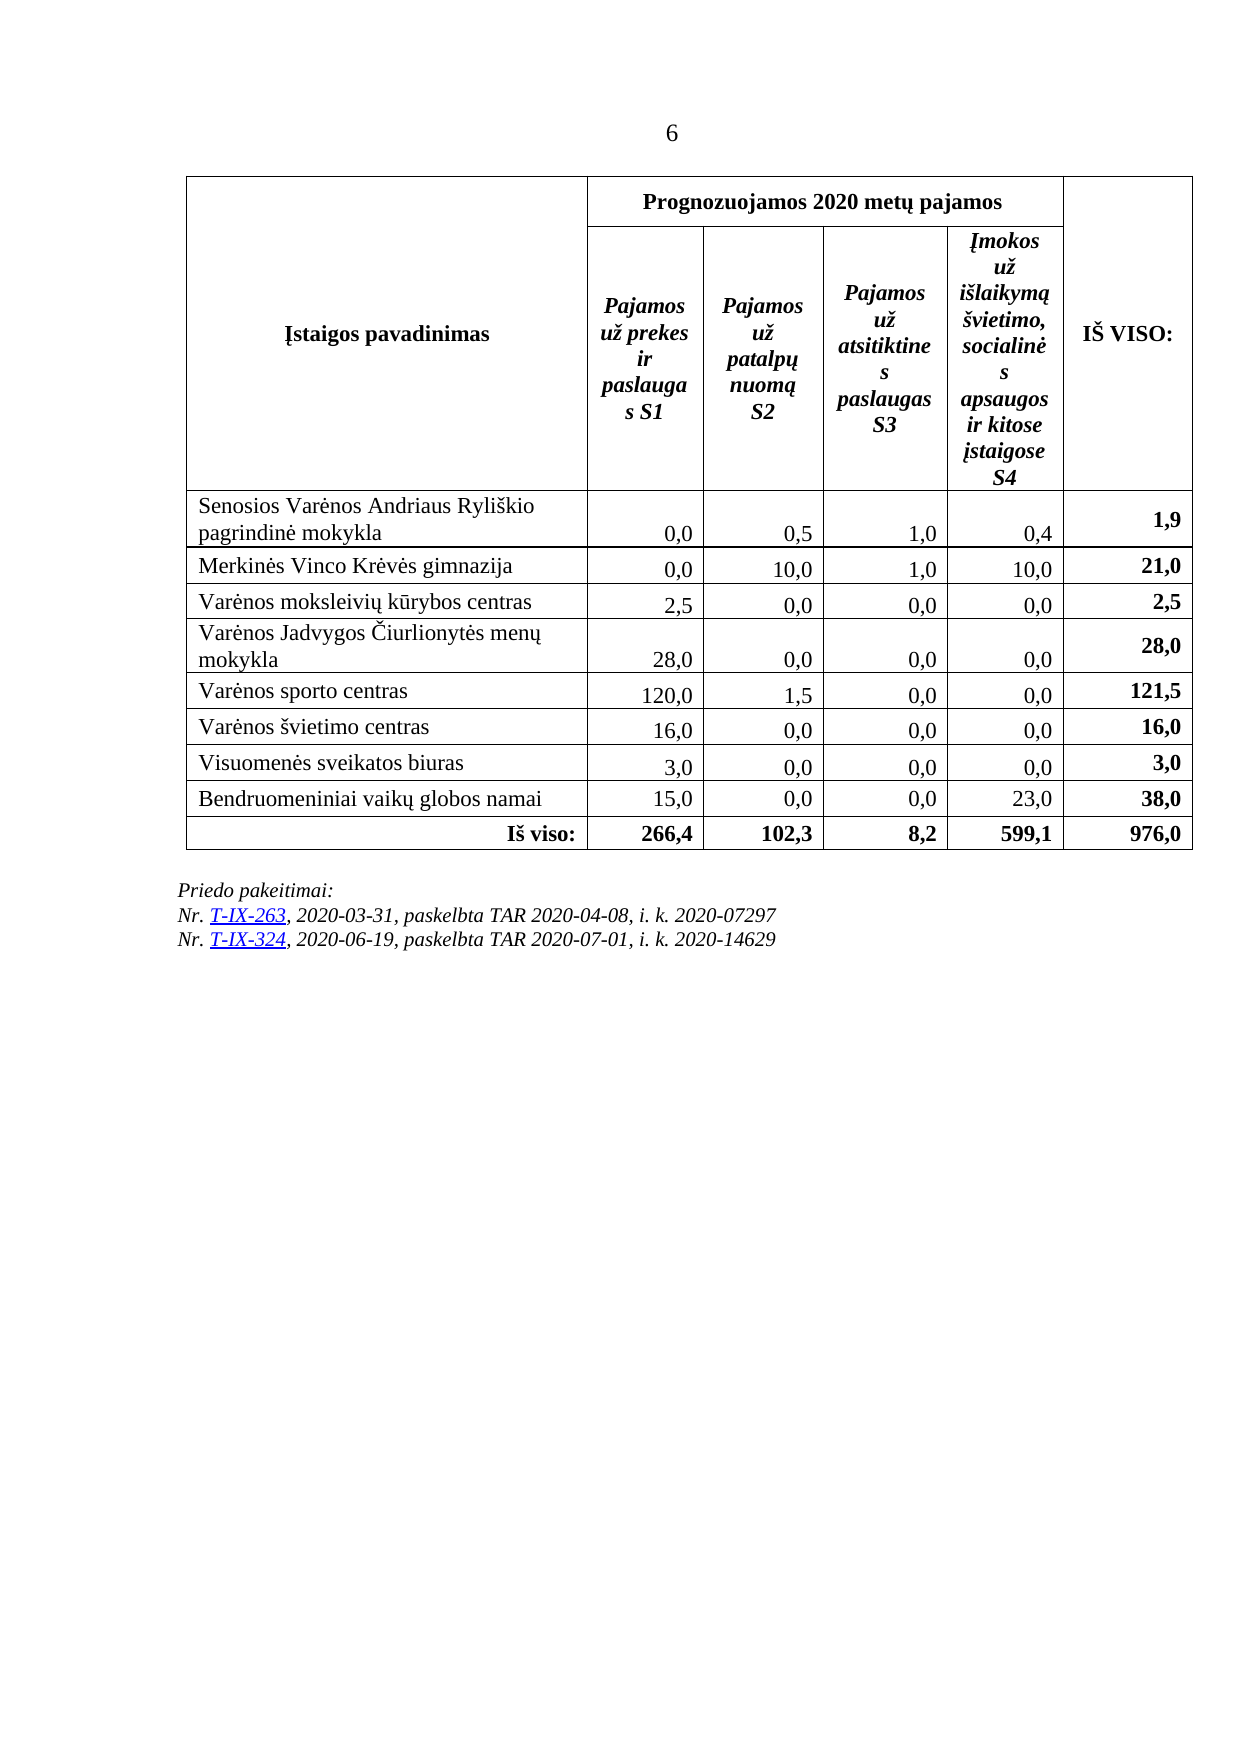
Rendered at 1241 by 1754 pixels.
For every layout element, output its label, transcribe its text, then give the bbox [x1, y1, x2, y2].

text Priedo pakeitimai: [177, 878, 1167, 902]
table_cell Varėnos sporto centras [187, 673, 587, 708]
table_header Įstaigos pavadinimas [187, 177, 587, 490]
table_cell 0,0 [948, 584, 1063, 618]
table_cell 0,0 [704, 619, 823, 672]
table_cell 1,0 [824, 491, 947, 546]
table_cell 0,5 [704, 491, 823, 546]
table_cell 15,0 [588, 781, 703, 816]
text Nr. T-IX-263, 2020-03-31, paskelbta TAR 2020-04-08, i. k. 2020-07297 [177, 902, 1167, 927]
table_cell 0,0 [704, 584, 823, 618]
table_cell 121,5 [1064, 673, 1192, 708]
table_cell 21,0 [1064, 548, 1192, 582]
table_cell Varėnos švietimo centras [187, 709, 587, 744]
table_cell 266,4 [588, 817, 703, 849]
table_cell 2,5 [588, 584, 703, 618]
table_header Prognozuojamos 2020 metų pajamos [588, 177, 1063, 226]
table_cell 0,0 [824, 673, 947, 708]
table_cell 28,0 [1064, 619, 1192, 672]
table_cell 0,0 [824, 619, 947, 672]
table_cell 0,0 [824, 781, 947, 816]
table_cell 976,0 [1064, 817, 1192, 849]
table_cell 3,0 [1064, 745, 1192, 780]
table_cell 0,0 [824, 709, 947, 744]
table_cell Pajamos už prekes ir paslaugas S1 [588, 227, 703, 490]
table_cell 2,5 [1064, 584, 1192, 618]
table_cell Visuomenės sveikatos biuras [187, 745, 587, 780]
table_cell 0,0 [588, 548, 703, 582]
table_cell Varėnos Jadvygos Čiurlionytės menų mokykla [187, 619, 587, 672]
table_cell 0,4 [948, 491, 1063, 546]
table_cell 0,0 [704, 781, 823, 816]
table_cell 0,0 [948, 709, 1063, 744]
table_cell Merkinės Vinco Krėvės gimnazija [187, 548, 587, 582]
table_cell 8,2 [824, 817, 947, 849]
table_cell 10,0 [948, 548, 1063, 582]
table_cell 0,0 [948, 673, 1063, 708]
table_cell 1,0 [824, 548, 947, 582]
table_cell 0,0 [704, 745, 823, 780]
table_cell Senosios Varėnos Andriaus Ryliškio pagrindinė mokykla [187, 491, 587, 546]
table_cell 0,0 [948, 745, 1063, 780]
table_cell Varėnos moksleivių kūrybos centras [187, 584, 587, 618]
table_cell 28,0 [588, 619, 703, 672]
table_cell 102,3 [704, 817, 823, 849]
table_cell 120,0 [588, 673, 703, 708]
table_header IŠ VISO: [1064, 177, 1192, 490]
table_cell Pajamos už patalpų nuomą S2 [704, 227, 823, 490]
table_cell 23,0 [948, 781, 1063, 816]
table_cell Pajamos už atsitiktines paslaugas S3 [824, 227, 947, 490]
table_cell Iš viso: [187, 817, 587, 849]
table_cell 16,0 [588, 709, 703, 744]
table_cell Įmokos už išlaikymą švietimo, socialinės apsaugos ir kitose įstaigose S4 [948, 227, 1063, 490]
table_cell 0,0 [948, 619, 1063, 672]
table_cell Bendruomeniniai vaikų globos namai [187, 781, 587, 816]
text Nr. T-IX-324, 2020-06-19, paskelbta TAR 2020-07-01, i. k. 2020-14629 [177, 927, 1167, 951]
table_cell 1,5 [704, 673, 823, 708]
table_cell 0,0 [824, 745, 947, 780]
table_cell 38,0 [1064, 781, 1192, 816]
table_cell 0,0 [824, 584, 947, 618]
table_cell 0,0 [588, 491, 703, 546]
table_cell 16,0 [1064, 709, 1192, 744]
table_cell 10,0 [704, 548, 823, 582]
table_cell 0,0 [704, 709, 823, 744]
table_cell 3,0 [588, 745, 703, 780]
table_cell 1,9 [1064, 491, 1192, 546]
table_cell 599,1 [948, 817, 1063, 849]
